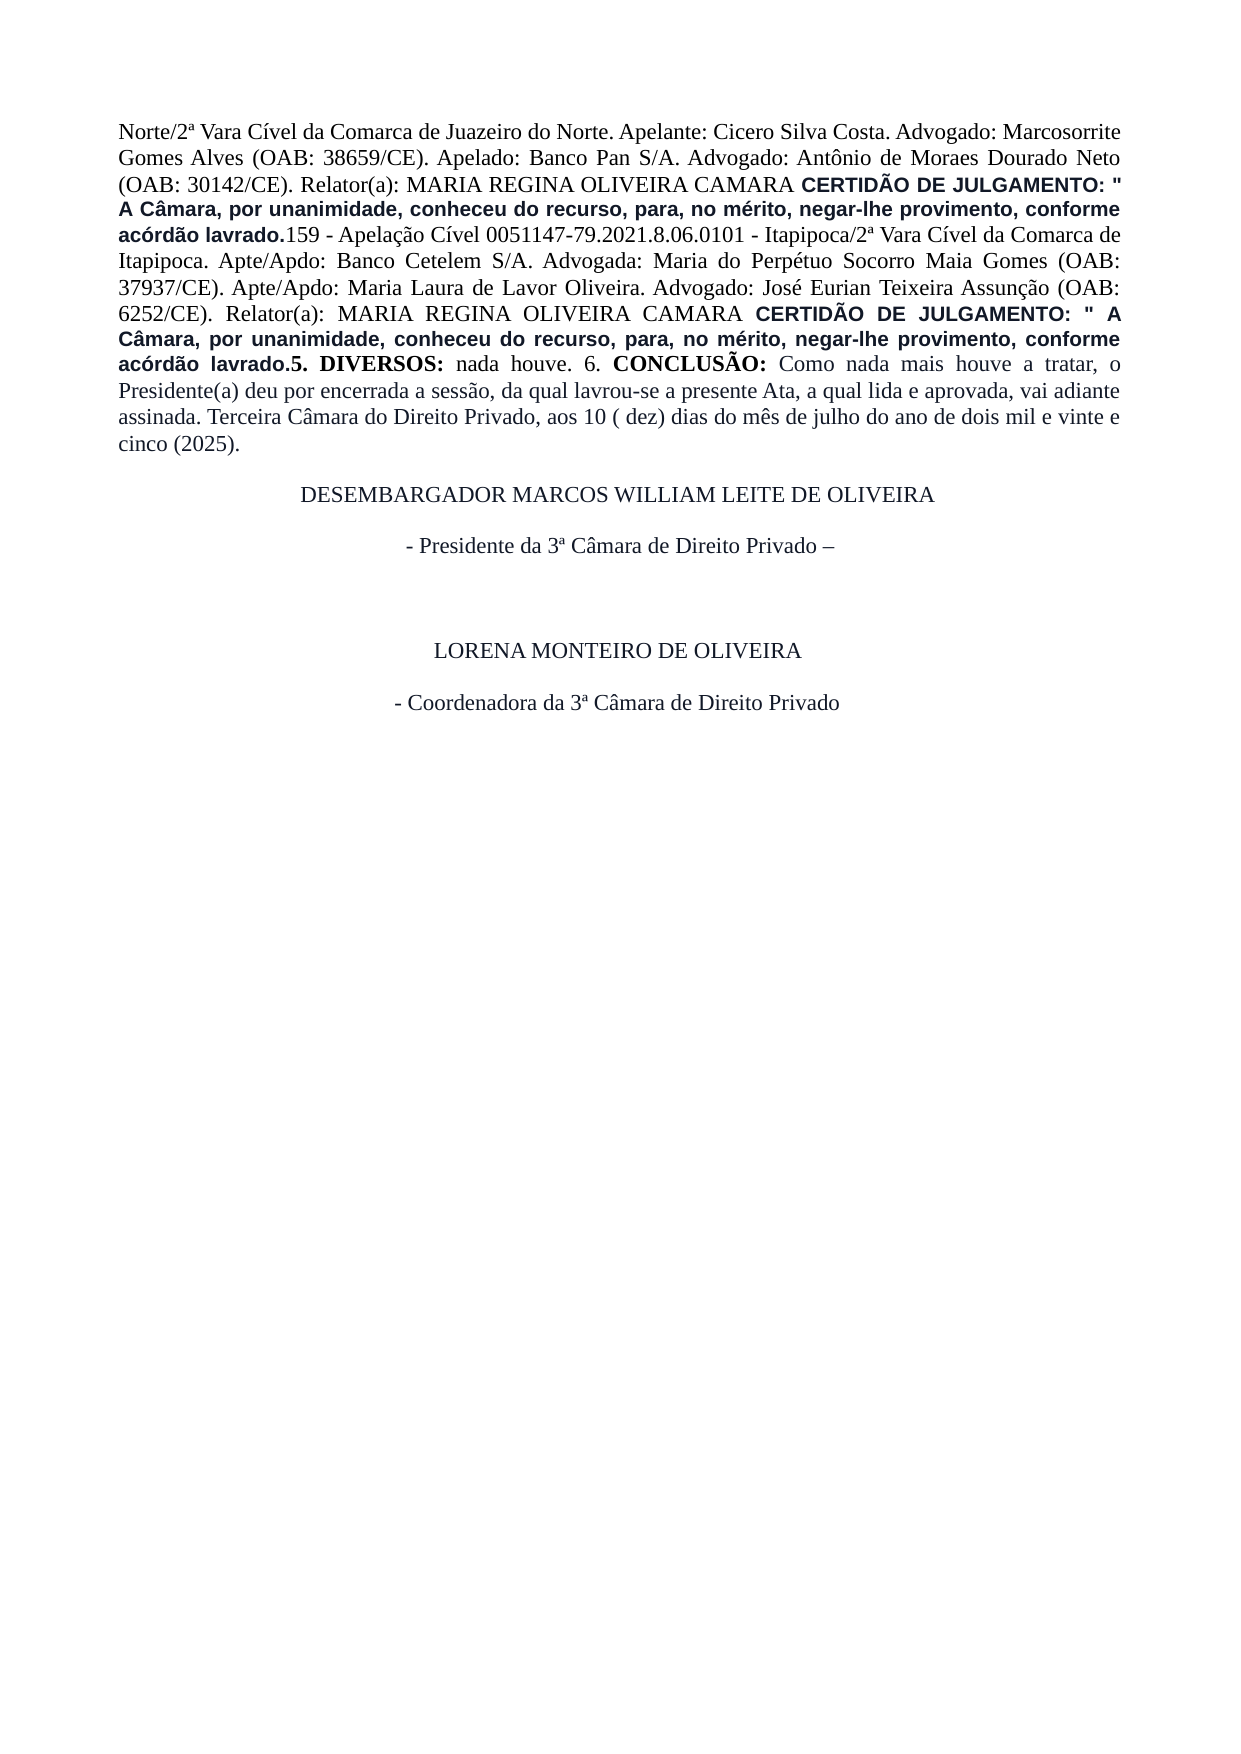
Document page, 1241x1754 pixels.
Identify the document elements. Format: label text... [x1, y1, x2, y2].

text Norte/2ª Vara Cível da Comarca de Juazeiro do Norte. Apelante: Cicero Silva Costa. Advogado: Marcosorrite Gomes Alves (OAB: 38659/CE). Apelado: Banco Pan S/A. Advogado: Antônio de Moraes Dourado Neto (OAB: 30142/CE). Relator(a): MARIA REGINA OLIVEIRA CAMARA CERTIDÃO DE JULGAMENTO: " A Câmara, por unanimidade, conheceu do recurso, para, no mérito, negar-lhe provimento, conforme acórdão lavrado.159 - Apelação Cível 0051147-79.2021.8.06.0101 - Itapipoca/2ª Vara Cível da Comarca de Itapipoca. Apte/Apdo: Banco Cetelem S/A. Advogada: Maria do Perpétuo Socorro Maia Gomes (OAB: 37937/CE). Apte/Apdo: Maria Laura de Lavor Oliveira. Advogado: José Eurian Teixeira Assunção (OAB: 6252/CE). Relator(a): MARIA REGINA OLIVEIRA CAMARA CERTIDÃO DE JULGAMENTO: " A Câmara, por unanimidade, conheceu do recurso, para, no mérito, negar-lhe provimento, conforme acórdão lavrado.5. DIVERSOS: nada houve. 6. CONCLUSÃO: Como nada mais houve a tratar, o Presidente(a) deu por encerrada a sessão, da qual lavrou-se a presente Ata, a qual lida e aprovada, vai adiante assinada. Terceira Câmara do Direito Privado, aos 10 ( dez) dias do mês de julho do ano de dois mil e vinte e cinco (2025). [118, 118, 1122, 456]
text - Coordenadora da 3ª Câmara de Direito Privado [118, 689, 1122, 715]
text DESEMBARGADOR MARCOS WILLIAM LEITE DE OLIVEIRA [118, 481, 1122, 507]
text - Presidente da 3ª Câmara de Direito Privado – [118, 532, 1122, 559]
text LORENA MONTEIRO DE OLIVEIRA [118, 637, 1122, 664]
